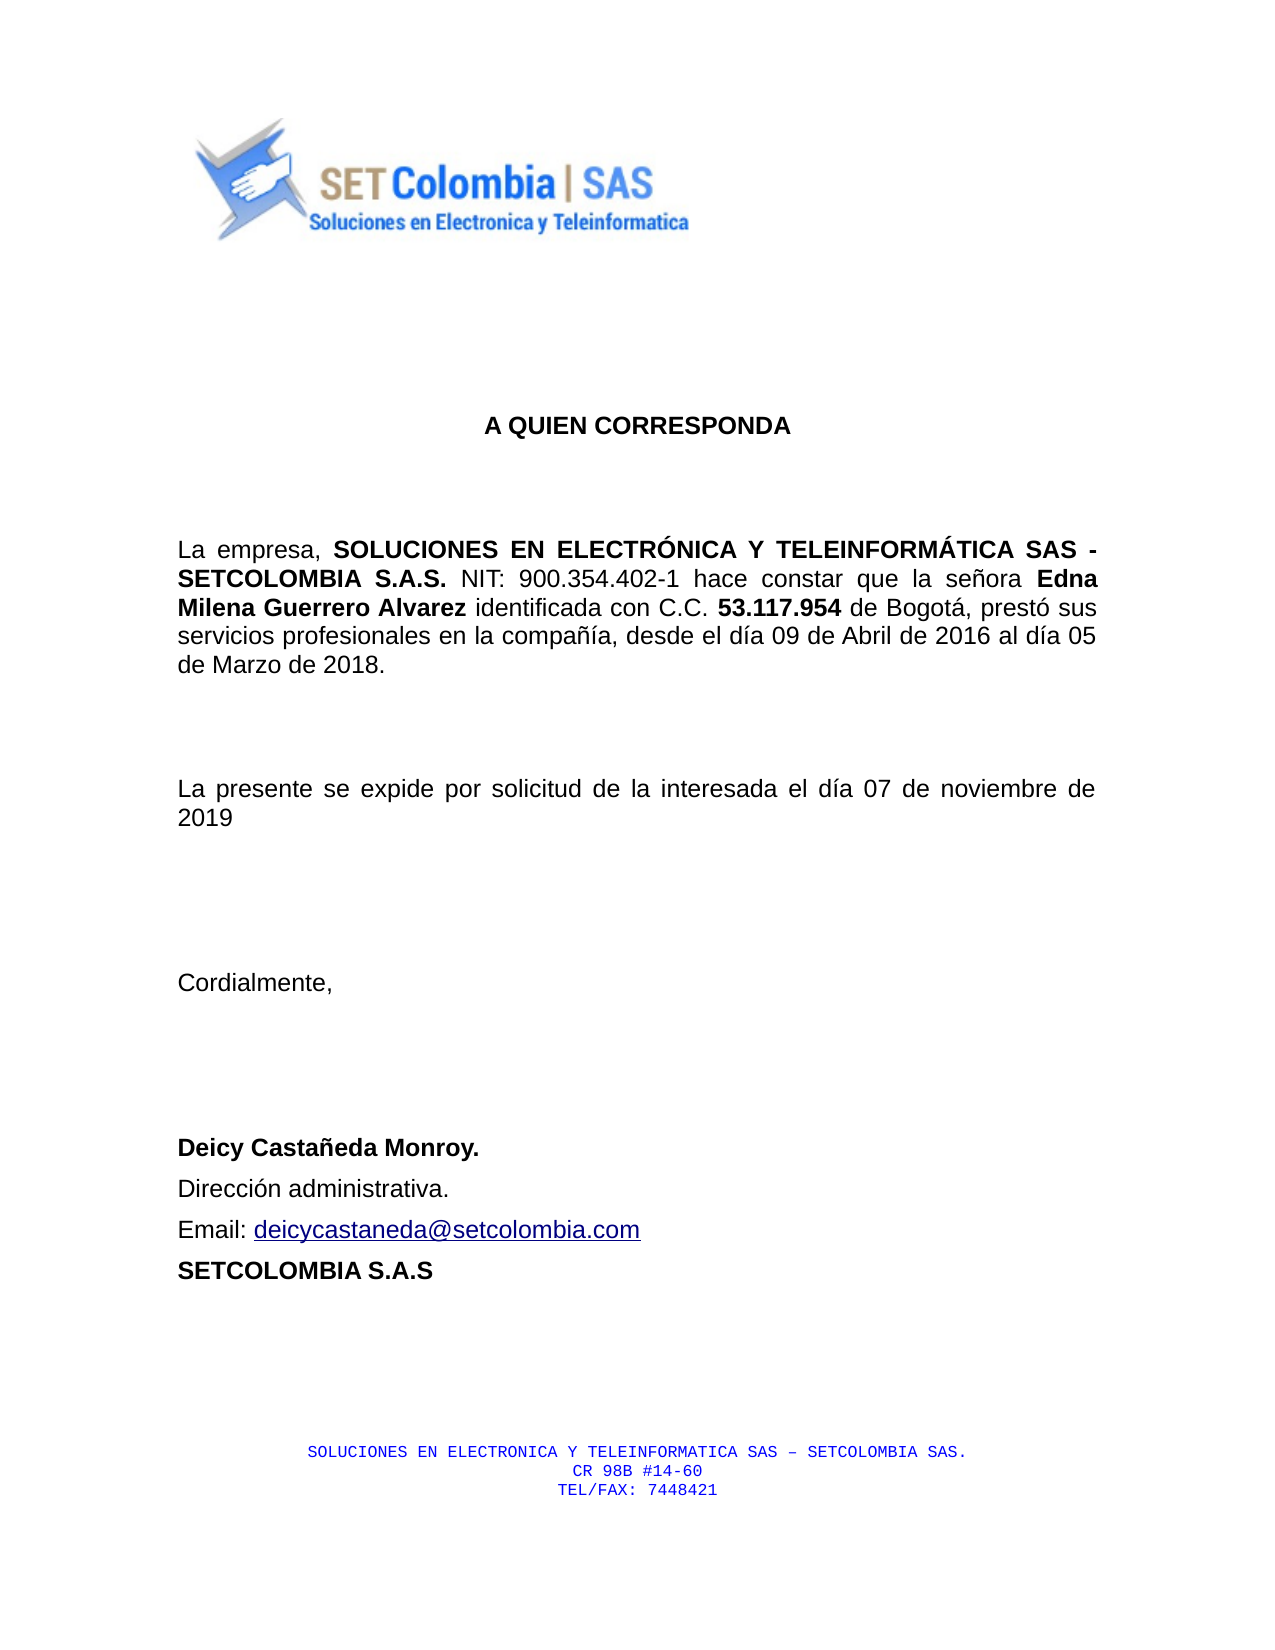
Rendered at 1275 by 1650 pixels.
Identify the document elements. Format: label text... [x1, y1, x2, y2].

text SETCOLOMBIA S.A.S [177, 1256, 1098, 1285]
text La empresa, SOLUCIONES EN ELECTRÓNICA Y TELEINFORMÁTICA SAS - SETCOLOMBIA S.A.S. NIT: 900.354.402-1 hace constar que la señora Edna Milena Guerrero Alvarez identificada con C.C. 53.117.954 de Bogotá, prestó sus servicios profesionales en la compañía, desde el día 09 de Abril de 2016 al día 05 de Marzo de 2018. [177, 535, 1098, 679]
picture [177, 118, 706, 247]
text Email: deicycastaneda@setcolombia.com [177, 1215, 1098, 1244]
text A QUIEN CORRESPONDA [177, 411, 1098, 440]
text Deicy Castañeda Monroy. [177, 1132, 1098, 1161]
text La presente se expide por solicitud de la interesada el día 07 de noviembre de 2019 [177, 774, 1098, 831]
text Dirección administrativa. [177, 1174, 1098, 1202]
text Cordialmente, [177, 967, 1098, 996]
